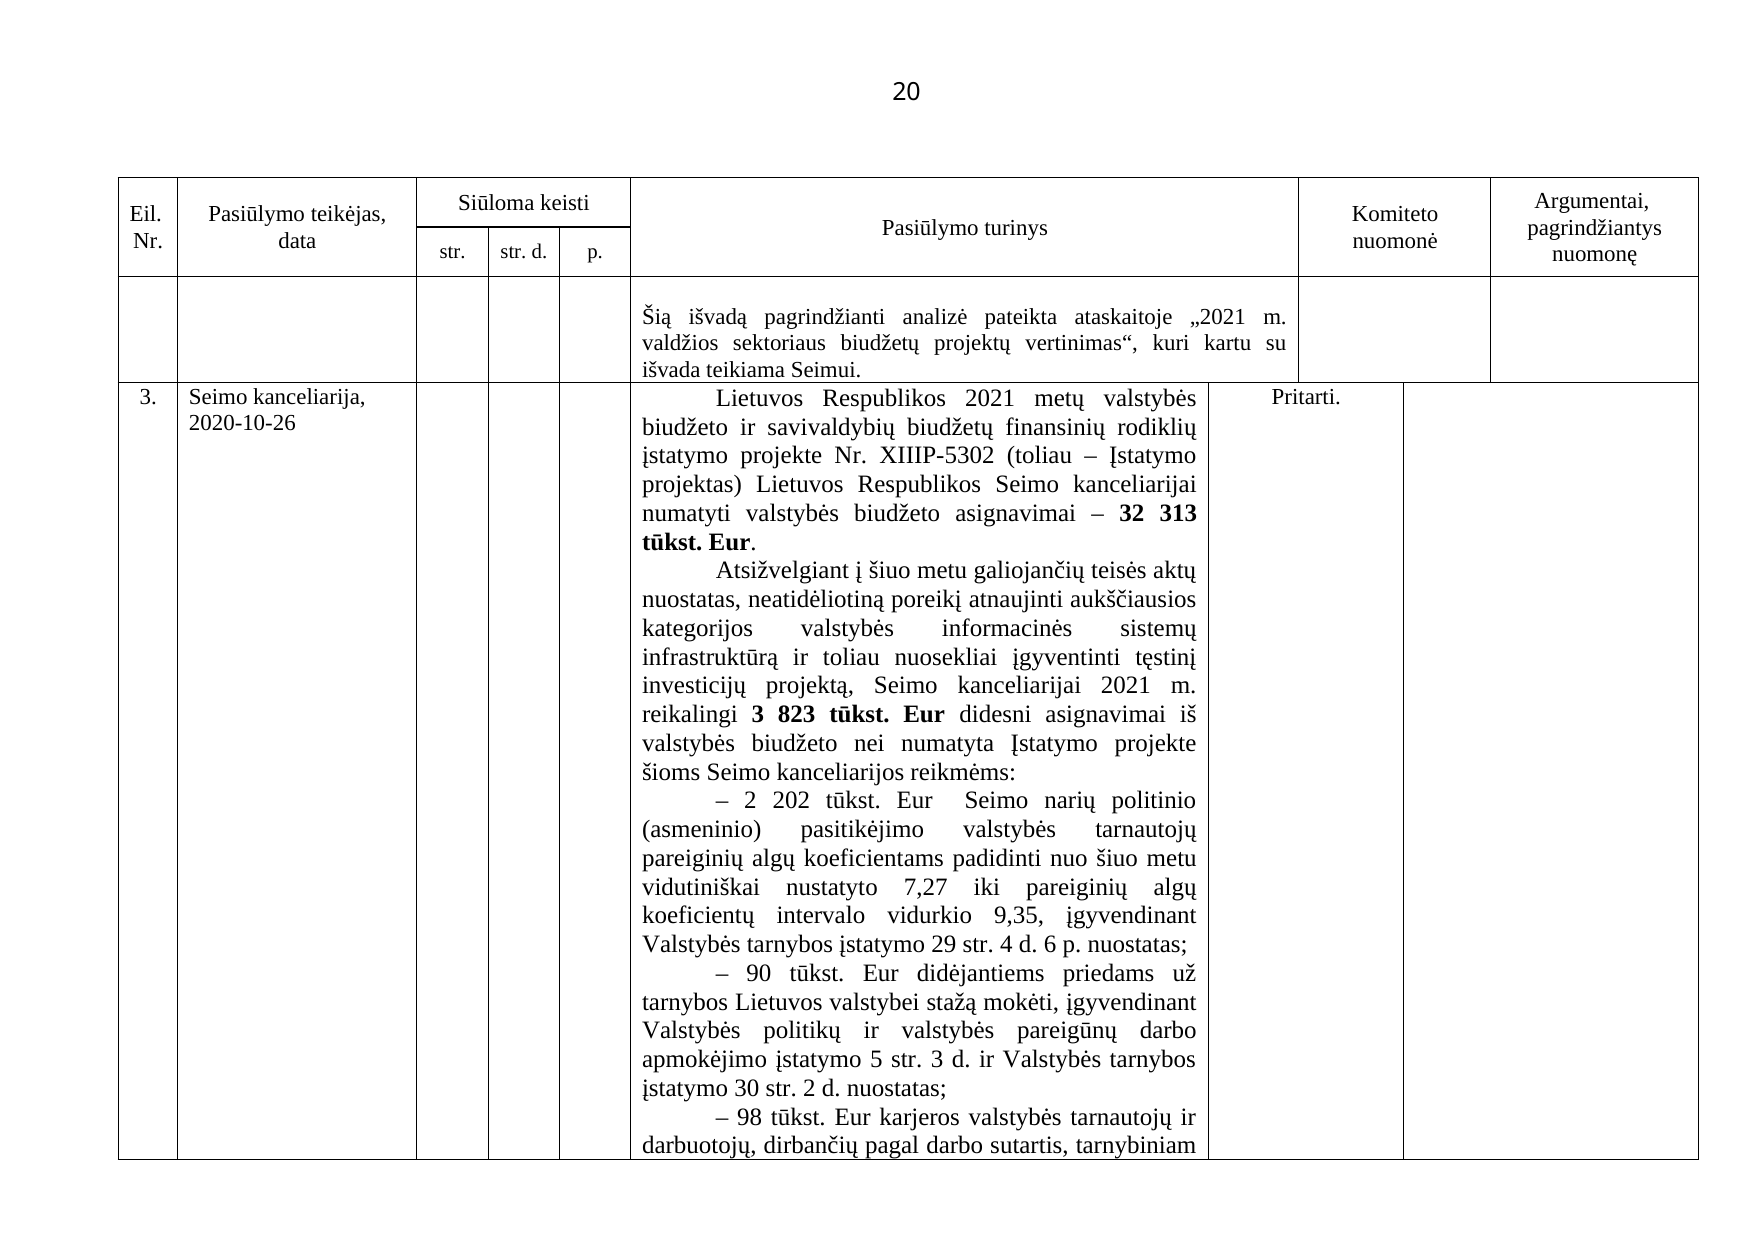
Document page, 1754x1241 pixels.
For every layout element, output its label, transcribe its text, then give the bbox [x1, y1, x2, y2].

table_cell [489, 383, 559, 1159]
table_cell Lietuvos Respublikos 2021 metų valstybės biudžeto ir savivaldybių biudžetų finansinių rodiklių įstatymo projekte Nr. XIIIP-5302 (toliau – Įstatymo projektas) Lietuvos Respublikos Seimo kanceliarijai numatyti valstybės biudžeto asignavimai – 32 313 tūkst. Eur. Atsižvelgiant į šiuo metu galiojančių teisės aktų nuostatas, neatidėliotiną poreikį atnaujinti aukščiausios kategorijos valstybės informacinės sistemų infrastruktūrą ir toliau nuosekliai įgyventinti tęstinį investicijų projektą, Seimo kanceliarijai 2021 m. reikalingi 3 823 tūkst. Eur didesni asignavimai iš valstybės biudžeto nei numatyta Įstatymo projekte šioms Seimo kanceliarijos reikmėms: – 2 202 tūkst. Eur Seimo narių politinio (asmeninio) pasitikėjimo valstybės tarnautojų pareiginių algų koeficientams padidinti nuo šiuo metu vidutiniškai nustatyto 7,27 iki pareiginių algų koeficientų intervalo vidurkio 9,35, įgyvendinant Valstybės tarnybos įstatymo 29 str. 4 d. 6 p. nuostatas; – 90 tūkst. Eur didėjantiems priedams už tarnybos Lietuvos valstybei stažą mokėti, įgyvendinant Valstybės politikų ir valstybės pareigūnų darbo apmokėjimo įstatymo 5 str. 3 d. ir Valstybės tarnybos įstatymo 30 str. 2 d. nuostatas; – 98 tūkst. Eur karjeros valstybės tarnautojų ir darbuotojų, dirbančių pagal darbo sutartis, tarnybiniam [631, 383, 1208, 1159]
table_cell Seimo kanceliarija, 2020-10-26 [178, 383, 416, 1159]
table_cell [489, 277, 559, 382]
table_header Argumentai, pagrindžiantys nuomonę [1491, 178, 1698, 276]
table_cell [178, 277, 416, 382]
table_cell 3. [119, 383, 177, 1159]
table_cell [417, 383, 488, 1159]
table_cell [1299, 277, 1490, 382]
table_cell [1491, 277, 1698, 382]
table_header Komiteto nuomonė [1299, 178, 1490, 276]
table_cell [560, 383, 630, 1159]
table_cell Pritarti. [1209, 383, 1403, 1159]
table_header Pasiūlymo teikėjas, data [178, 178, 416, 276]
table_cell [1404, 383, 1698, 1159]
table_cell [560, 277, 630, 382]
table_cell [417, 277, 488, 382]
table_cell str. d. [489, 228, 559, 276]
table_cell str. [417, 228, 488, 276]
table_cell [119, 277, 177, 382]
table_header Eil. Nr. [119, 178, 177, 276]
table_cell p. [560, 228, 630, 276]
table_header Pasiūlymo turinys [631, 178, 1298, 276]
table_header Siūloma keisti [417, 178, 630, 226]
